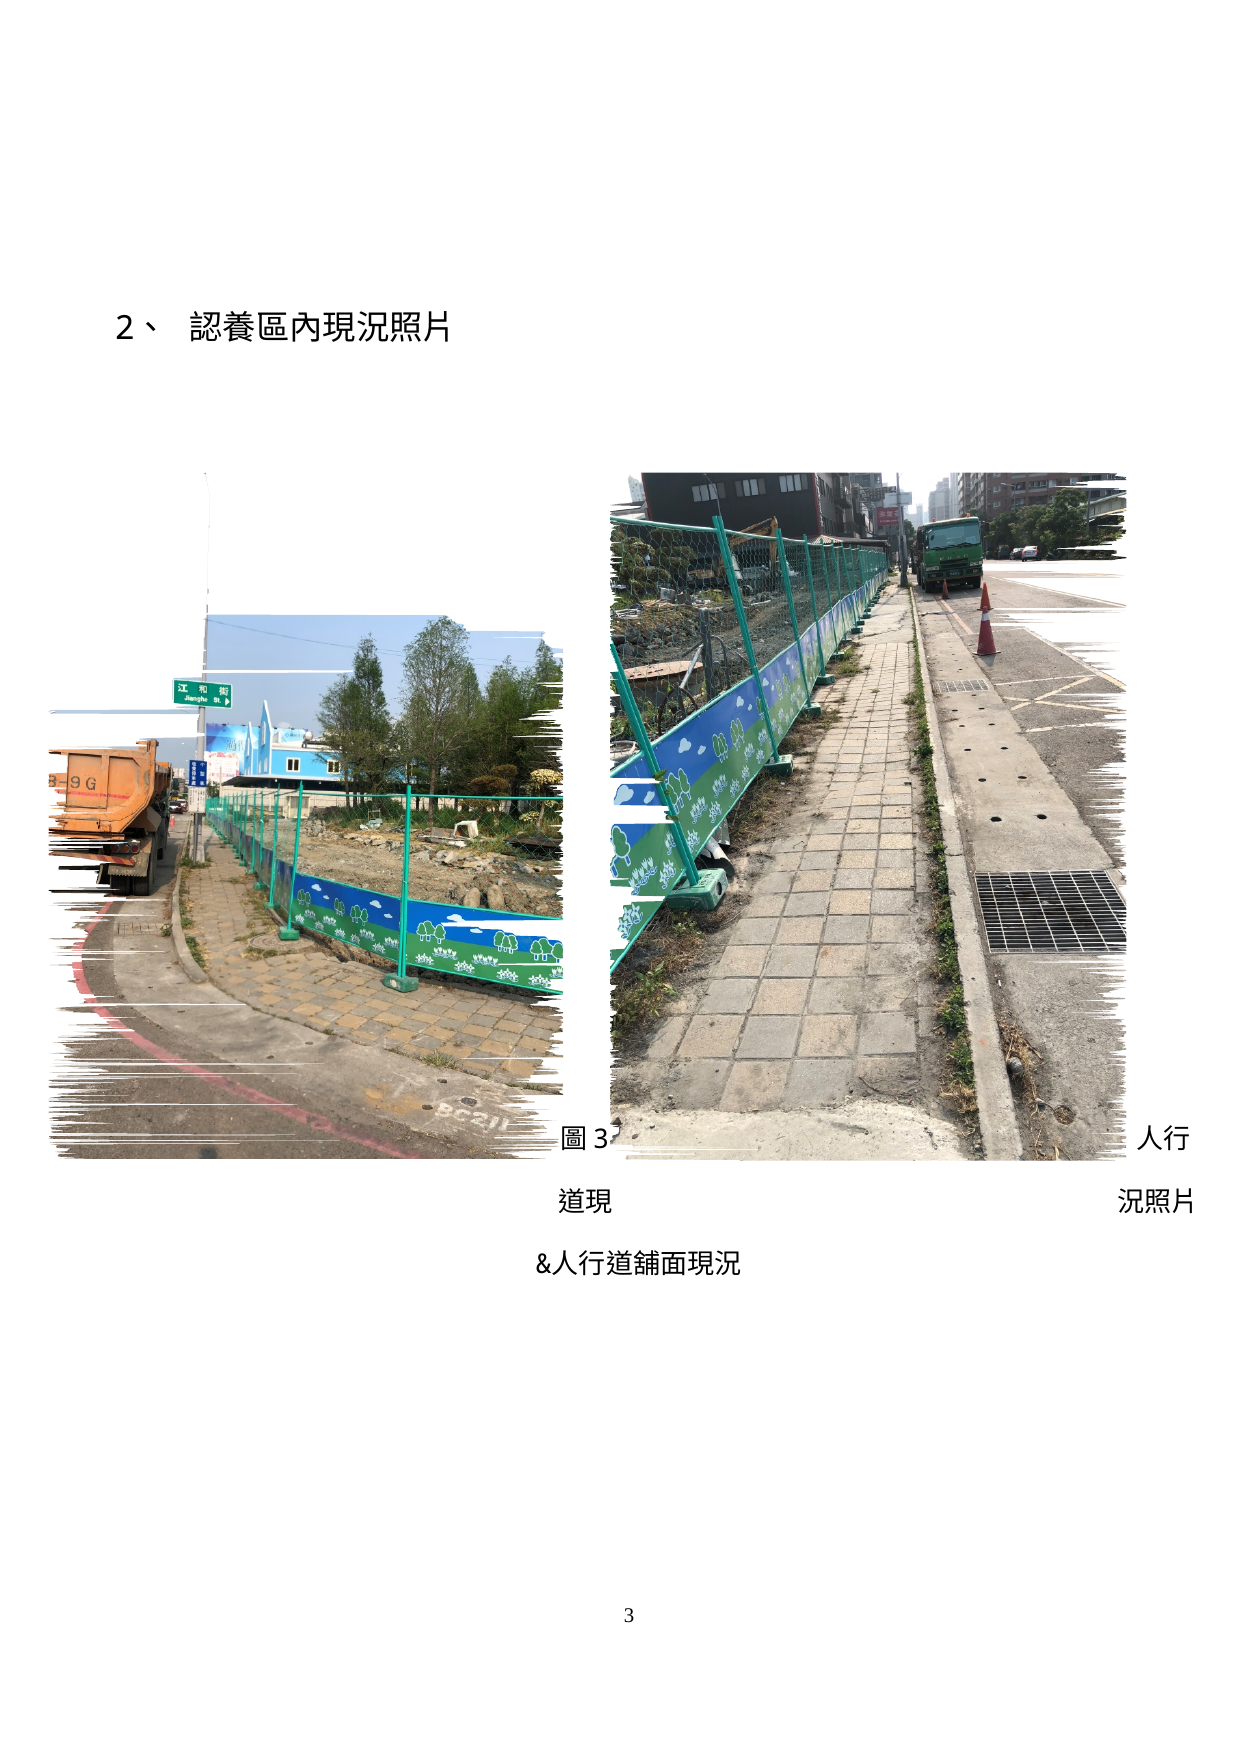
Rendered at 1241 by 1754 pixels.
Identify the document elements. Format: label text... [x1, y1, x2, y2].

list 認養區內現況照片 [114, 283, 1200, 346]
text 圖3 人行道現況照片&人行道舖面現況 [77, 1096, 1200, 1283]
